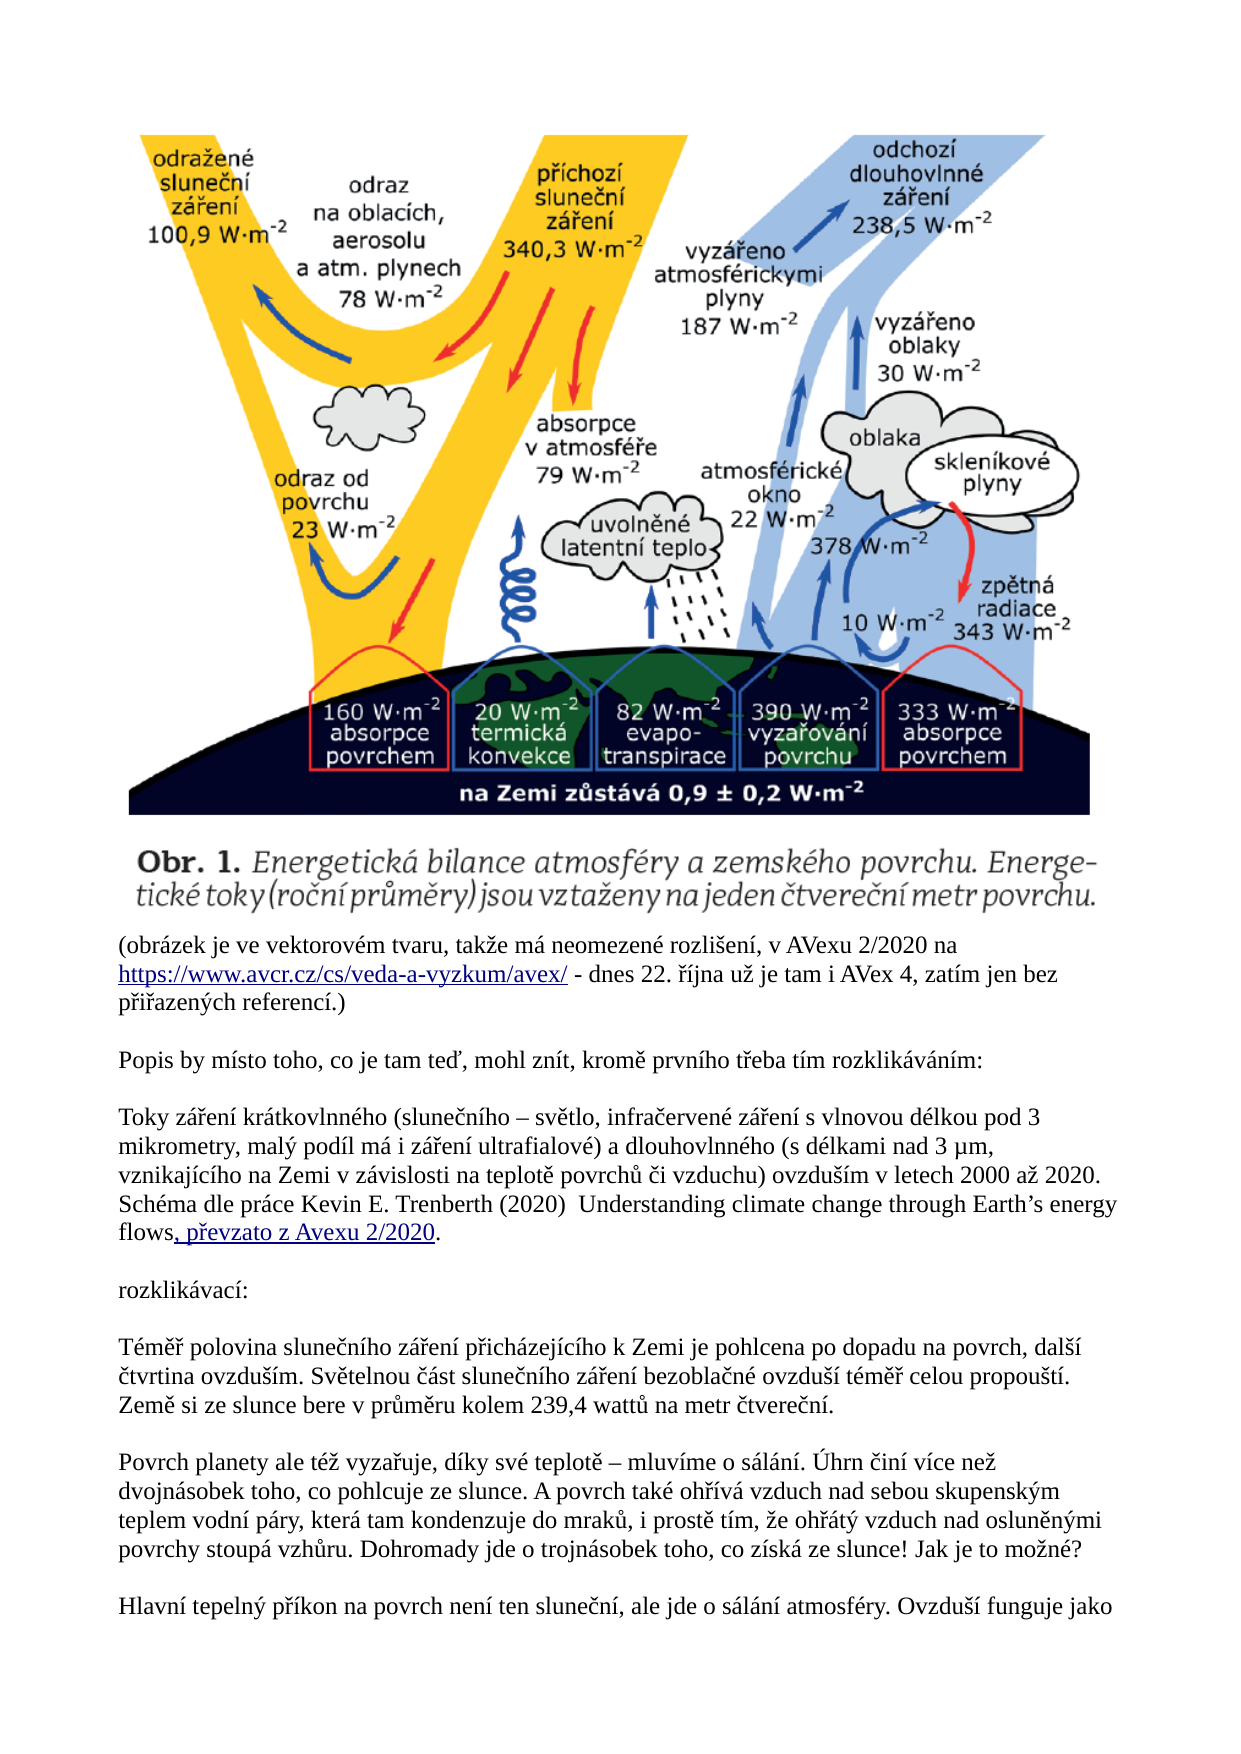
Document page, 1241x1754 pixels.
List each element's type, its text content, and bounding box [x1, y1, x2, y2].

text Toky záření krátkovlnného (slunečního – světlo, infračervené záření s vlnovou délkou pod 3 mikrometry, malý podíl má i záření ultrafialové) a dlouhovlnného (s délkami nad 3 µm, vznikajícího na Zemi v závislosti na teplotě povrchů či vzduchu) ovzduším v letech 2000 až 2020. Schéma dle práce Kevin E. Trenberth (2020) Understanding climate change through Earth’s energy flows, převzato z Avexu 2/2020. [118, 1102, 1122, 1246]
text Hlavní tepelný příkon na povrch není ten sluneční, ale jde o sálání atmosféry. Ovzduší funguje jako [118, 1591, 1122, 1620]
text Povrch planety ale též vyzařuje, díky své teplotě – mluvíme o sálání. Úhrn činí více než dvojnásobek toho, co pohlcuje ze slunce. A povrch také ohřívá vzduch nad sebou skupenským teplem vodní páry, která tam kondenzuje do mraků, i prostě tím, že ohřátý vzduch nad osluněnými povrchy stoupá vzhůru. Dohromady jde o trojnásobek toho, co získá ze slunce! Jak je to možné? [118, 1447, 1122, 1562]
text (obrázek je ve vektorovém tvaru, takže má neomezené rozlišení, v AVexu 2/2020 na [118, 930, 1122, 959]
text https://www.avcr.cz/cs/veda-a-vyzkum/avex/ - dnes 22. října už je tam i AVex 4, zatím jen bez přiřazených referencí.) [118, 959, 1122, 1016]
picture [118, 118, 1123, 930]
text rozklikávací: [118, 1275, 1122, 1304]
text Popis by místo toho, co je tam teď, mohl znít, kromě prvního třeba tím rozklikáváním: [118, 1045, 1122, 1074]
text Téměř polovina slunečního záření přicházejícího k Zemi je pohlcena po dopadu na povrch, další čtvrtina ovzduším. Světelnou část slunečního záření bezoblačné ovzduší téměř celou propouští. Země si ze slunce bere v průměru kolem 239,4 wattů na metr čtvereční. [118, 1332, 1122, 1419]
